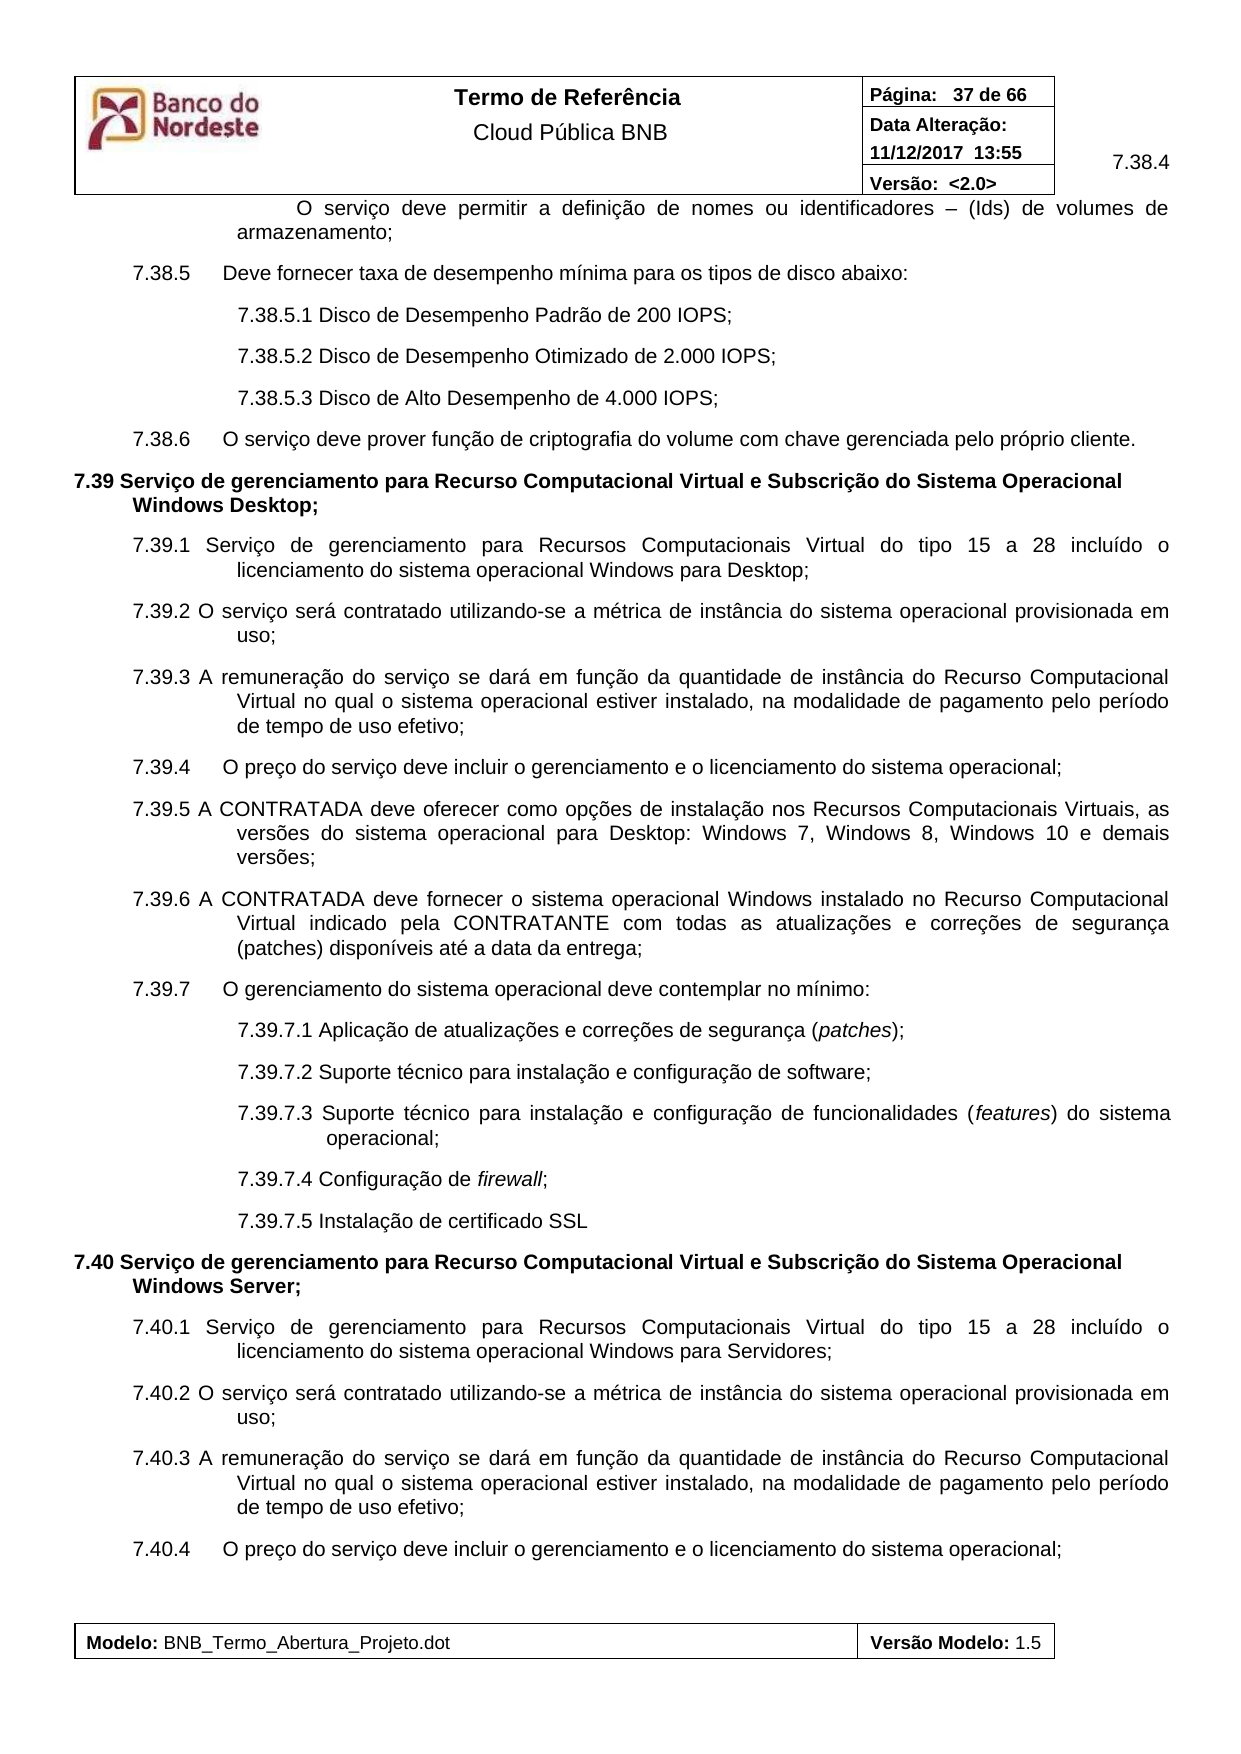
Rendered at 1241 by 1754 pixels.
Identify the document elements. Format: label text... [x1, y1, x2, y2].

text 7.40.2 O serviço será contratado utilizando-se a métrica de instância do sistema operacional provisionada em uso; [132, 1380, 1171, 1429]
text 7.38.4 O serviço deve permitir a definição de nomes ou identificadores – (Ids) de volumes de armazenamento; [132, 150, 1171, 244]
subtitle 7.39 Serviço de gerenciamento para Recurso Computacional Virtual e Subscrição do Sistema Operacional Windows Desktop; [73, 468, 1172, 517]
text 7.40.4 O preço do serviço deve incluir o gerenciamento e o licenciamento do sistema operacional; [132, 1536, 1171, 1560]
text 7.39.4 O preço do serviço deve incluir o gerenciamento e o licenciamento do sistema operacional; [132, 755, 1171, 779]
text 7.39.7.2 Suporte técnico para instalação e configuração de software; [237, 1060, 1171, 1084]
text 7.39.5 A CONTRATADA deve oferecer como opções de instalação nos Recursos Computacionais Virtuais, as versões do sistema operacional para Desktop: Windows 7, Windows 8, Windows 10 e demais versões; [132, 796, 1171, 869]
text 7.39.7 O gerenciamento do sistema operacional deve contemplar no mínimo: [132, 977, 1171, 1001]
text 7.39.7.4 Configuração de firewall; [237, 1167, 1171, 1191]
text 7.39.7.1 Aplicação de atualizações e correções de segurança (patches); [237, 1018, 1171, 1042]
text 7.38.5 Deve fornecer taxa de desempenho mínima para os tipos de disco abaixo: [132, 261, 1171, 285]
text 7.39.7.3 Suporte técnico para instalação e configuração de funcionalidades (features) do sistema operacional; [237, 1101, 1171, 1149]
text 7.38.5.1 Disco de Desempenho Padrão de 200 IOPS; [237, 303, 1171, 327]
text 7.39.6 A CONTRATADA deve fornecer o sistema operacional Windows instalado no Recurso Computacional Virtual indicado pela CONTRATANTE com todas as atualizações e correções de segurança (patches) disponíveis até a data da entrega; [132, 887, 1171, 959]
text 7.38.5.2 Disco de Desempenho Otimizado de 2.000 IOPS; [237, 344, 1171, 368]
text 7.39.1 Serviço de gerenciamento para Recursos Computacionais Virtual do tipo 15 a 28 incluído o licenciamento do sistema operacional Windows para Desktop; [132, 533, 1171, 581]
picture [85, 77, 262, 162]
text 7.38.6 O serviço deve prover função de criptografia do volume com chave gerenciada pelo próprio cliente. [132, 427, 1171, 451]
text 7.40.1 Serviço de gerenciamento para Recursos Computacionais Virtual do tipo 15 a 28 incluído o licenciamento do sistema operacional Windows para Servidores; [132, 1314, 1171, 1363]
text 7.39.7.5 Instalação de certificado SSL [237, 1208, 1171, 1232]
text 7.39.3 A remuneração do serviço se dará em função da quantidade de instância do Recurso Computacional Virtual no qual o sistema operacional estiver instalado, na modalidade de pagamento pelo período de tempo de uso efetivo; [132, 665, 1171, 737]
text 7.40.3 A remuneração do serviço se dará em função da quantidade de instância do Recurso Computacional Virtual no qual o sistema operacional estiver instalado, na modalidade de pagamento pelo período de tempo de uso efetivo; [132, 1446, 1171, 1519]
text 7.39.2 O serviço será contratado utilizando-se a métrica de instância do sistema operacional provisionada em uso; [132, 599, 1171, 647]
text 7.38.5.3 Disco de Alto Desempenho de 4.000 IOPS; [237, 386, 1171, 409]
subtitle 7.40 Serviço de gerenciamento para Recurso Computacional Virtual e Subscrição do Sistema Operacional Windows Server; [73, 1250, 1172, 1298]
